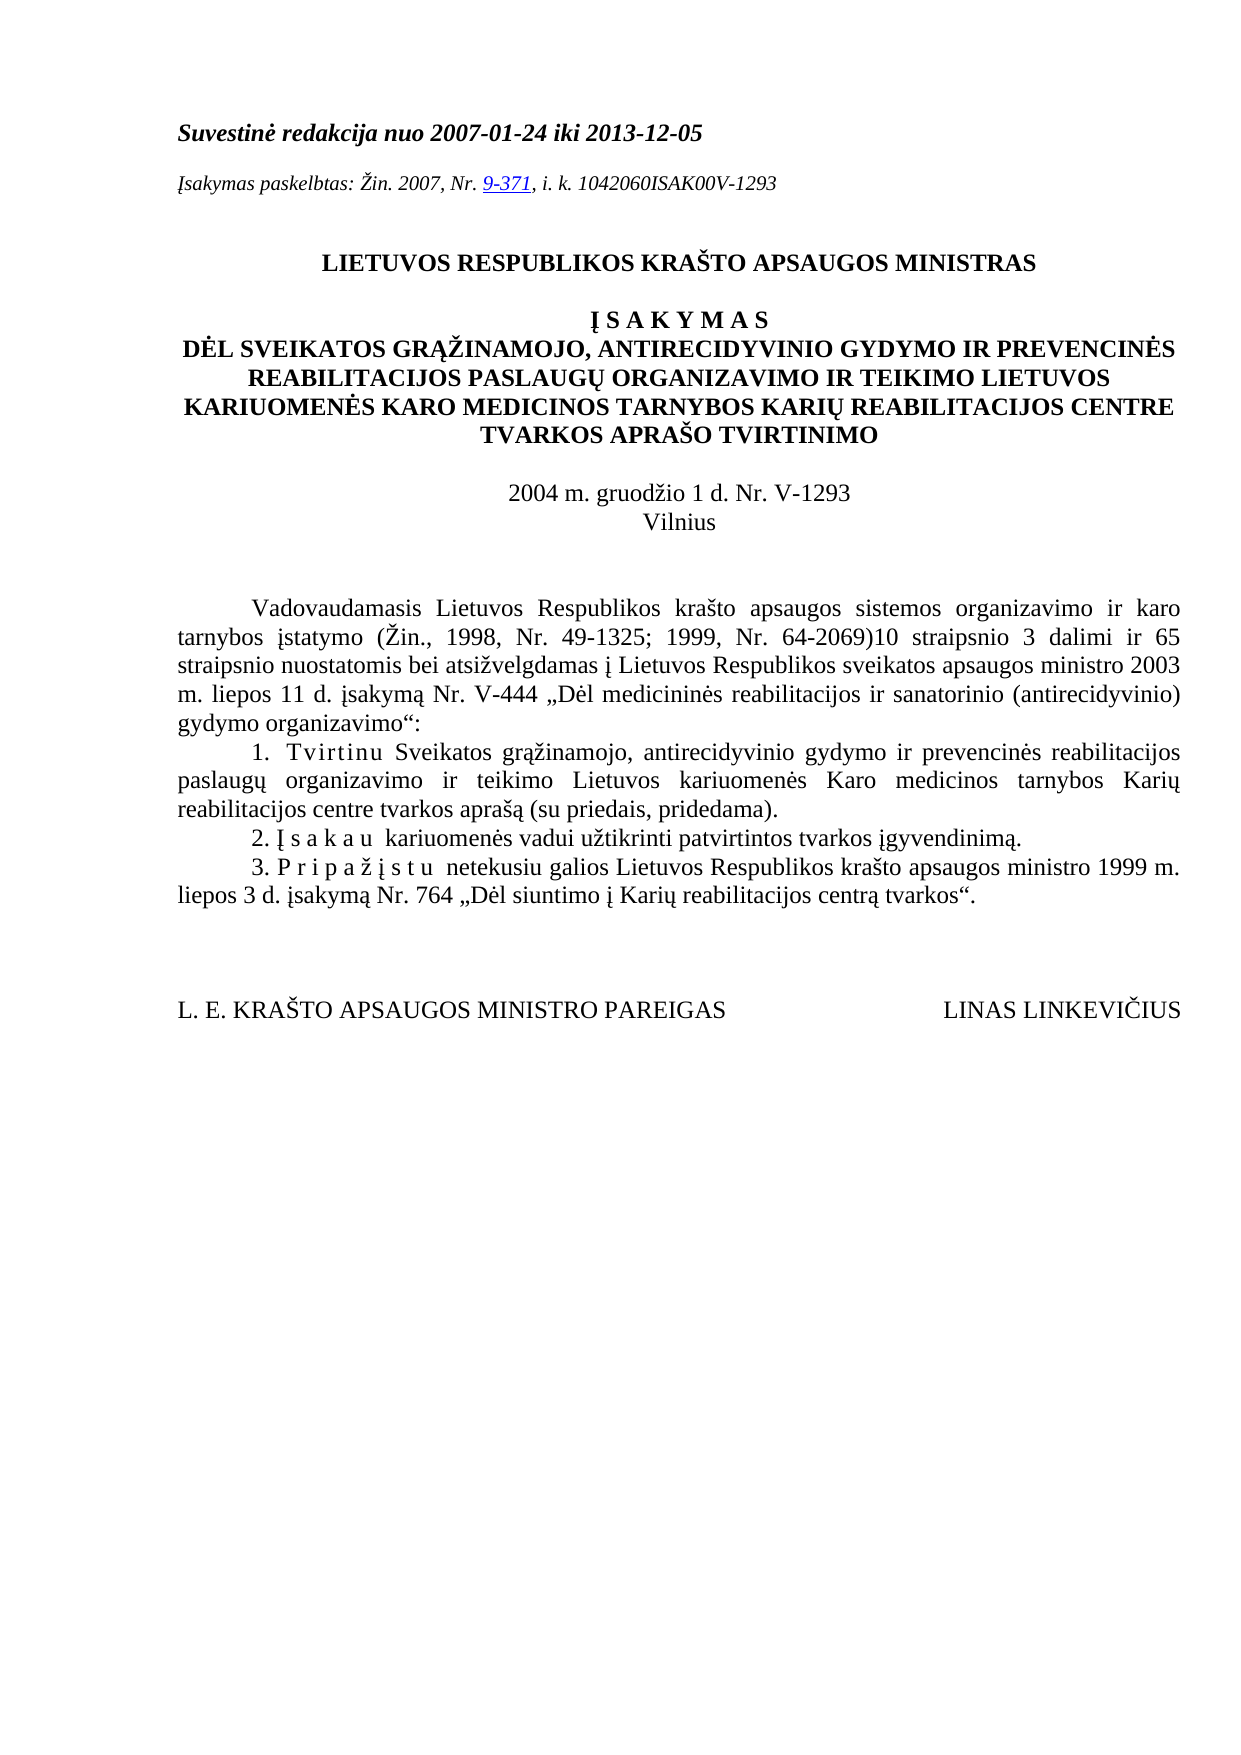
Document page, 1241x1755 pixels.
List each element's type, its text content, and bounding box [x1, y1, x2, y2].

text Į S A K Y M A S [177, 305, 1181, 334]
text 1. Tvirtinu Sveikatos grąžinamojo, antirecidyvinio gydymo ir prevencinės reabilitacijos paslaugų organizavimo ir teikimo Lietuvos kariuomenės Karo medicinos tarnybos Karių reabilitacijos centre tvarkos aprašą (su priedais, pridedama). [177, 737, 1181, 823]
text Suvestinė redakcija nuo 2007-01-24 iki 2013-12-05 [177, 118, 1181, 147]
text L. E. KRAŠTO APSAUGOS MINISTRO PAREIGAS LINAS LINKEVIČIUS [177, 995, 1181, 1024]
text LIETUVOS RESPUBLIKOS KRAŠTO APSAUGOS MINISTRAS [177, 248, 1181, 277]
text 2004 m. gruodžio 1 d. Nr. V-1293 [177, 478, 1181, 507]
text Vadovaudamasis Lietuvos Respublikos krašto apsaugos sistemos organizavimo ir karo tarnybos įstatymo (Žin., 1998, Nr. 49-1325; 1999, Nr. 64-2069)10 straipsnio 3 dalimi ir 65 straipsnio nuostatomis bei atsižvelgdamas į Lietuvos Respublikos sveikatos apsaugos ministro 2003 m. liepos 11 d. įsakymą Nr. V-444 „Dėl medicininės reabilitacijos ir sanatorinio (antirecidyvinio) gydymo organizavimo“: [177, 593, 1181, 737]
text DĖL SVEIKATOS GRĄŽINAMOJO, ANTIRECIDYVINIO GYDYMO IR PREVENCINĖS REABILITACIJOS PASLAUGŲ ORGANIZAVIMO IR TEIKIMO LIETUVOS KARIUOMENĖS KARO MEDICINOS TARNYBOS KARIŲ REABILITACIJOS CENTRE TVARKOS APRAŠO TVIRTINIMO [177, 334, 1181, 449]
text 3. Pripažįstu netekusiu galios Lietuvos Respublikos krašto apsaugos ministro 1999 m. liepos 3 d. įsakymą Nr. 764 „Dėl siuntimo į Karių reabilitacijos centrą tvarkos“. [177, 852, 1181, 909]
text 2. Įsakau kariuomenės vadui užtikrinti patvirtintos tvarkos įgyvendinimą. [177, 823, 1181, 852]
text Įsakymas paskelbtas: Žin. 2007, Nr. 9-371, i. k. 1042060ISAK00V-1293 [177, 171, 1181, 195]
text Vilnius [177, 507, 1181, 535]
